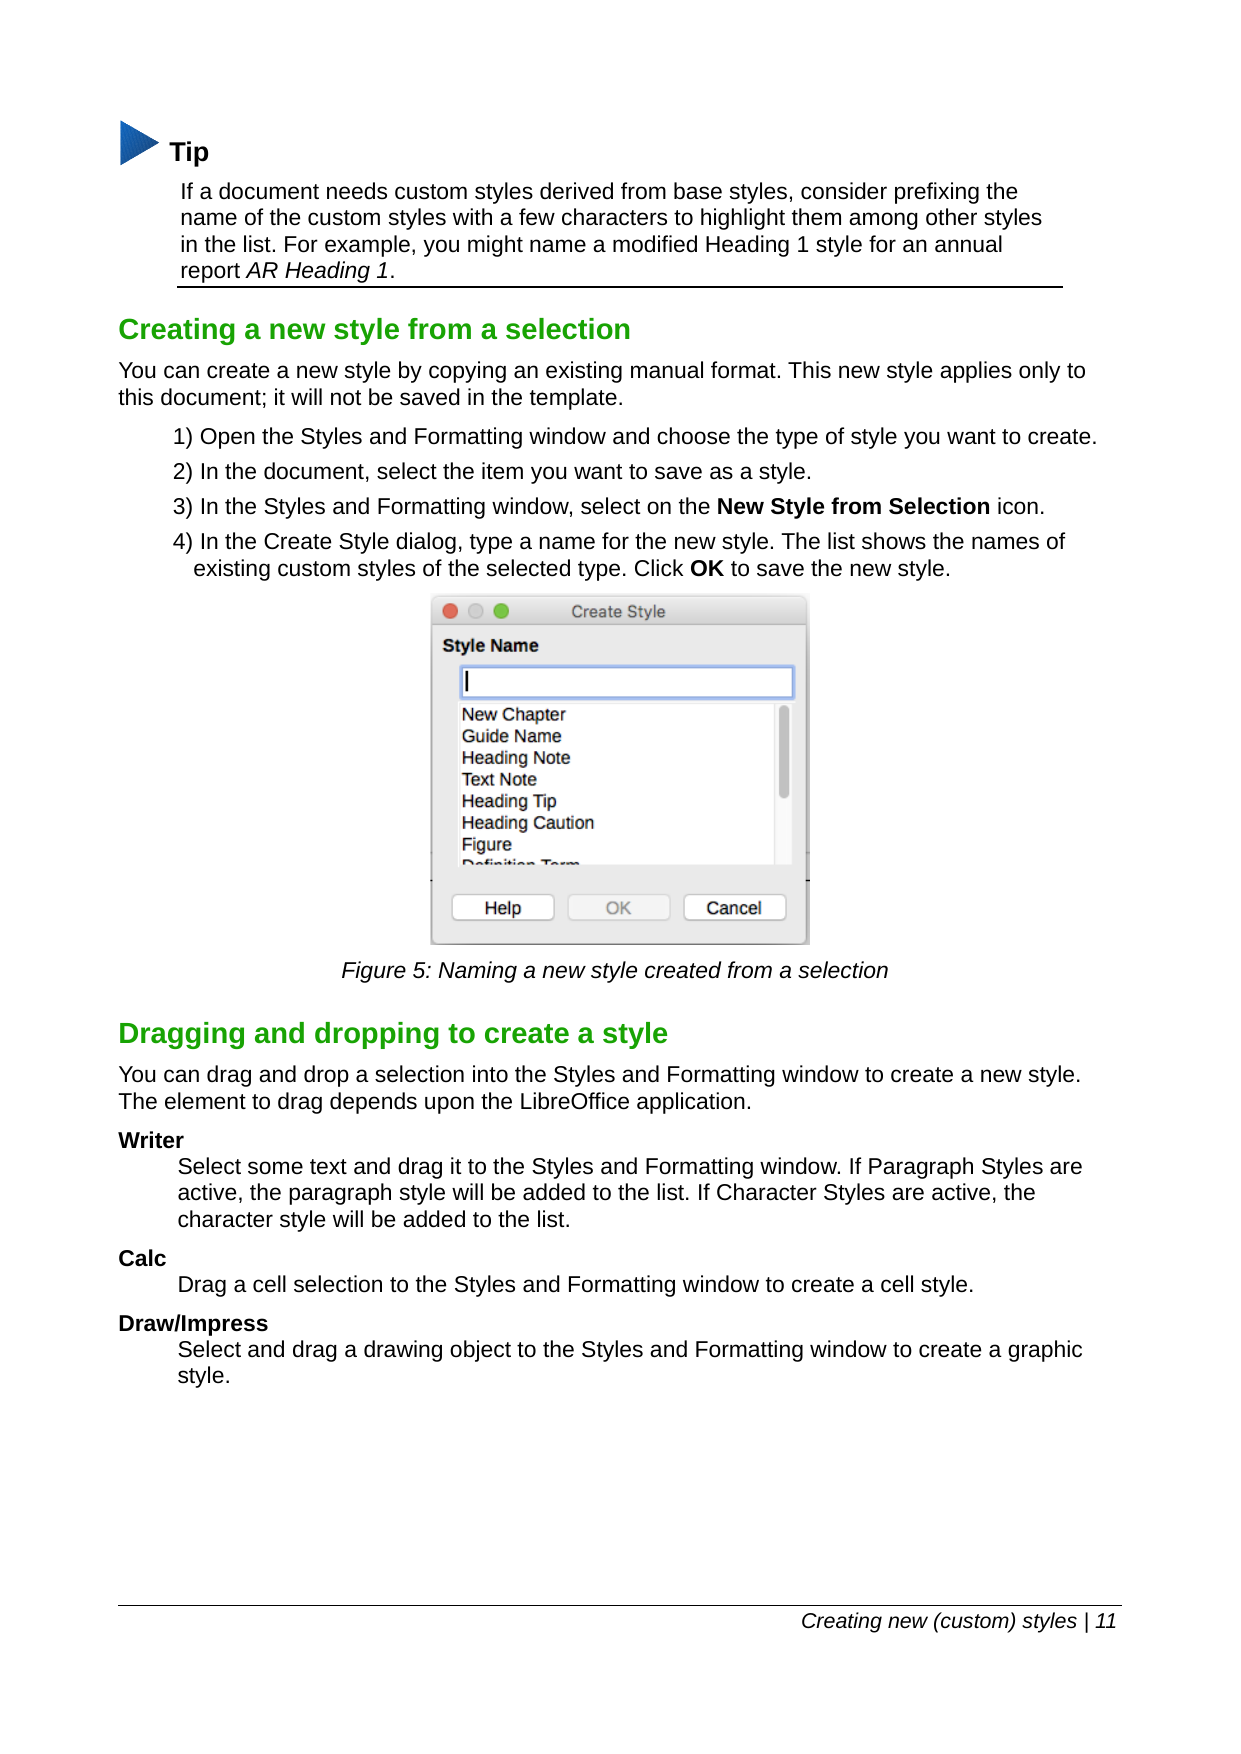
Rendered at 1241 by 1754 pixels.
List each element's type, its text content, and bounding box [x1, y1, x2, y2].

list In the Styles and Formatting window, select on the New Style from Selection icon. [193, 493, 1122, 519]
text Draw/Impress [118, 1310, 1122, 1336]
text Select and drag a drawing object to the Styles and Formatting window to create a graphic style. [177, 1336, 1122, 1389]
text If a document needs custom styles derived from base styles, consider prefixing the name of the custom styles with a few characters to highlight them among other styles in the list. For example, you might name a modified Heading 1 style for an annual report AR Heading 1. [177, 175, 1063, 286]
text You can create a new style by copying an existing manual format. This new style applies only to this document; it will not be saved in the template. [118, 357, 1122, 410]
text You can drag and drop a selection into the Styles and Formatting window to create a new style. The element to drag depends upon the LibreOffice application. [118, 1061, 1122, 1114]
subtitle Dragging and dropping to create a style [118, 1016, 1122, 1049]
list In the Create Style dialog, type a name for the new style. The list shows the names of existing custom styles of the selected type. Click OK to save the new style. [193, 528, 1122, 581]
text Drag a cell selection to the Styles and Formatting window to create a cell style. [177, 1271, 1122, 1297]
list Open the Styles and Formatting window and choose the type of style you want to create. [193, 423, 1122, 449]
text Figure 5: Naming a new style created from a selection [341, 957, 899, 983]
text Writer [118, 1127, 1122, 1153]
list In the document, select the item you want to save as a style. [193, 458, 1122, 484]
text Calc [118, 1244, 1122, 1271]
subtitle Tip [118, 118, 1122, 167]
text Select some text and drag it to the Styles and Formatting window. If Paragraph Styles are active, the paragraph style will be added to the list. If Character Styles are active, the character style will be added to the list. [177, 1153, 1122, 1232]
picture [430, 593, 810, 945]
subtitle Creating a new style from a selection [118, 312, 1122, 346]
